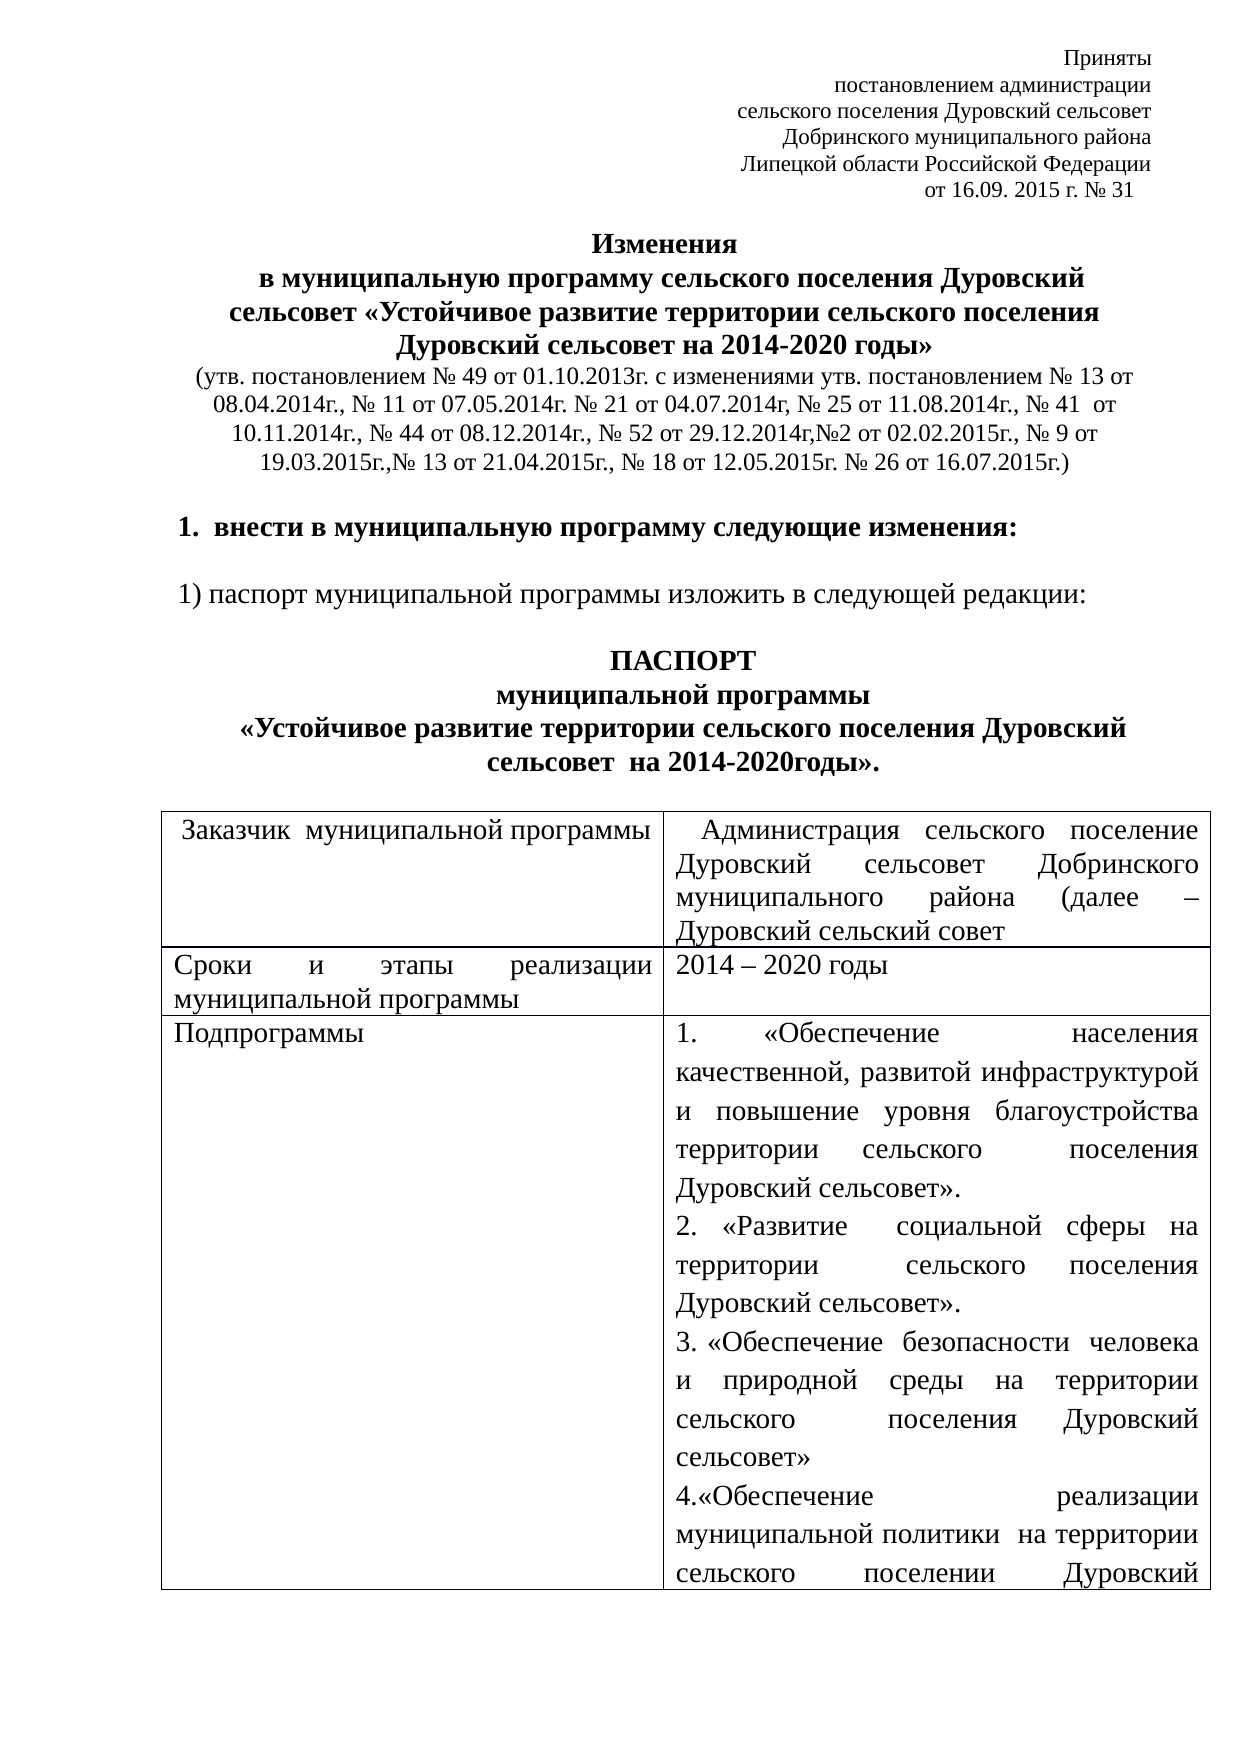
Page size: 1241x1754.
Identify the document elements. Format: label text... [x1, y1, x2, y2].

title 1. внести в муниципальную программу следующие изменения: [177, 509, 1152, 543]
title 1) паспорт муниципальной программы изложить в следующей редакции: [177, 576, 1152, 610]
title в муниципальную программу сельского поселения Дуровский сельсовет «Устойчивое развитие территории сельского поселения Дуровский сельсовет на 2014-2020 годы» [177, 260, 1152, 361]
text Приняты [177, 44, 1152, 71]
text постановлением администрации [177, 71, 1152, 97]
text «Устойчивое развитие территории сельского поселения Дуровский сельсовет на 2014-2020годы». [215, 711, 1152, 778]
text Липецкой области Российской Федерации [177, 150, 1152, 176]
table_cell Сроки и этапы реализации муниципальной программы [162, 948, 663, 1014]
table_header Заказчик муниципальной программы [162, 812, 663, 946]
table_cell Подпрограммы [162, 1016, 663, 1589]
table_cell 2014 – 2020 годы [664, 948, 1210, 1014]
title (утв. постановлением № 49 от 01.10.2013г. с изменениями утв. постановлением № 13 от 08.04.2014г., № 11 от 07.05.2014г. № 21 от 04.07.2014г, № 25 от 11.08.2014г., № 41 от 10.11.2014г., № 44 от 08.12.2014г., № 52 от 29.12.2014г,№2 от 02.02.2015г., № 9 от 19.03.2015г.,№ 13 от 21.04.2015г., № 18 от 12.05.2015г. № 26 от 16.07.2015г.) [177, 361, 1152, 476]
title Изменения [177, 227, 1152, 260]
text от 16.09. 2015 г. № 31 [177, 176, 1152, 202]
text ПАСПОРТ [215, 643, 1152, 677]
table_cell 1. «Обеспечение населения качественной, развитой инфраструктурой и повышение уровня благоустройства территории сельского поселения Дуровский сельсовет». 2. «Развитие социальной сферы на территории сельского поселения Дуровский сельсовет». 3. «Обеспечение безопасности человека и природной среды на территории сельского поселения Дуровский сельсовет» 4.«Обеспечение реализации муниципальной политики на территории сельского поселении Дуровский [664, 1016, 1210, 1589]
text Добринского муниципального района [177, 123, 1152, 150]
table_header Администрация сельского поселение Дуровский сельсовет Добринского муниципального района (далее – Дуровский сельский совет [664, 812, 1210, 946]
text сельского поселения Дуровский сельсовет [177, 97, 1152, 123]
text муниципальной программы [215, 677, 1152, 711]
